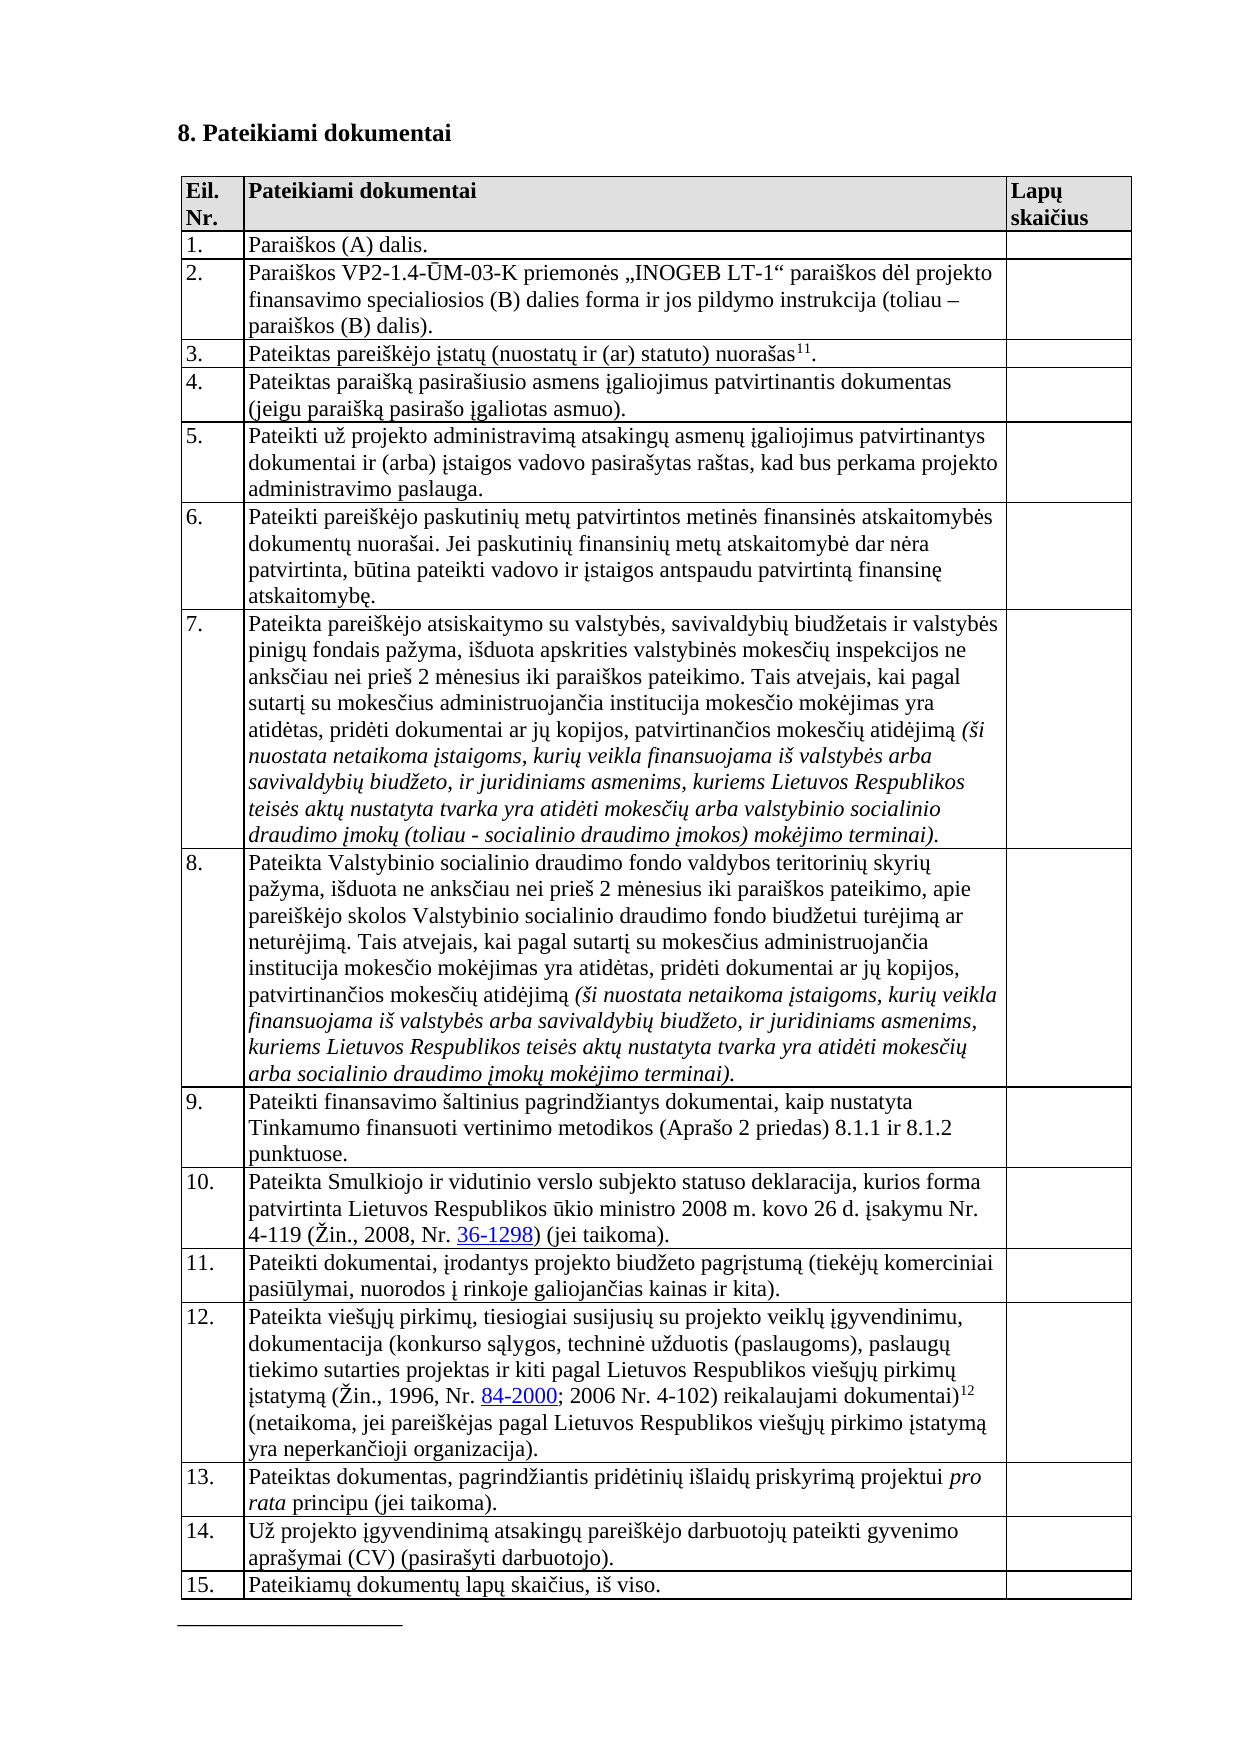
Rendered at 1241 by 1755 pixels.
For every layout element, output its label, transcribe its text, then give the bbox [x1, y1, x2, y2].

table_cell Pateikiamų dokumentų lapų skaičius, iš viso. [245, 1572, 1006, 1598]
table_cell 14. [182, 1517, 243, 1570]
table_cell 15. [182, 1572, 243, 1598]
table_cell [1007, 503, 1131, 609]
table_cell 12. [182, 1303, 243, 1461]
table_cell [1007, 1463, 1131, 1516]
table_cell [1007, 1249, 1131, 1302]
table_cell [1007, 423, 1131, 502]
table_cell Už projekto įgyvendinimą atsakingų pareiškėjo darbuotojų pateikti gyvenimo aprašymai (CV) (pasirašyti darbuotojo). [245, 1517, 1006, 1570]
table_cell Pateikta Valstybinio socialinio draudimo fondo valdybos teritorinių skyrių pažyma, išduota ne anksčiau nei prieš 2 mėnesius iki paraiškos pateikimo, apie pareiškėjo skolos Valstybinio socialinio draudimo fondo biudžetui turėjimą ar neturėjimą. Tais atvejais, kai pagal sutartį su mokesčius administruojančia institucija mokesčio mokėjimas yra atidėtas, pridėti dokumentai ar jų kopijos, patvirtinančios mokesčių atidėjimą (ši nuostata netaikoma įstaigoms, kurių veikla finansuojama iš valstybės arba savivaldybių biudžeto, ir juridiniams asmenims, kuriems Lietuvos Respublikos teisės aktų nustatyta tvarka yra atidėti mokesčių arba socialinio draudimo įmokų mokėjimo terminai). [245, 849, 1006, 1086]
table_cell [1007, 340, 1131, 367]
table_cell Paraiškos VP2-1.4-ŪM-03-K priemonės „INOGEB LT-1“ paraiškos dėl projekto finansavimo specialiosios (B) dalies forma ir jos pildymo instrukcija (toliau – paraiškos (B) dalis). [245, 260, 1006, 338]
table_cell 10. [182, 1168, 243, 1247]
table_cell [1007, 849, 1131, 1086]
table_cell 1. [182, 232, 243, 258]
table_cell [1007, 1303, 1131, 1461]
table_header Pateikiami dokumentai [245, 177, 1006, 230]
table_cell [1007, 1517, 1131, 1570]
table_cell 7. [182, 610, 243, 847]
table_cell Pateikti finansavimo šaltinius pagrindžiantys dokumentai, kaip nustatyta Tinkamumo finansuoti vertinimo metodikos (Aprašo 2 priedas) 8.1.1 ir 8.1.2 punktuose. [245, 1088, 1006, 1167]
table_cell [1007, 610, 1131, 847]
table_cell [1007, 260, 1131, 338]
table_cell Pateiktas pareiškėjo įstatų (nuostatų ir (ar) statuto) nuorašas11. [245, 340, 1006, 367]
table_cell [1007, 1168, 1131, 1247]
table_cell 2. [182, 260, 243, 338]
table_cell 3. [182, 340, 243, 367]
table_cell 13. [182, 1463, 243, 1516]
table_cell 6. [182, 503, 243, 609]
table_cell Pateikta viešųjų pirkimų, tiesiogiai susijusių su projekto veiklų įgyvendinimu, dokumentacija (konkurso sąlygos, techninė užduotis (paslaugoms), paslaugų tiekimo sutarties projektas ir kiti pagal Lietuvos Respublikos viešųjų pirkimų įstatymą (Žin., 1996, Nr. 84-2000; 2006 Nr. 4-102) reikalaujami dokumentai)12 (netaikoma, jei pareiškėjas pagal Lietuvos Respublikos viešųjų pirkimo įstatymą yra neperkančioji organizacija). [245, 1303, 1006, 1461]
table_cell [1007, 1088, 1131, 1167]
table_cell 8. [182, 849, 243, 1086]
table_cell Paraiškos (A) dalis. [245, 232, 1006, 258]
table_cell Pateiktas dokumentas, pagrindžiantis pridėtinių išlaidų priskyrimą projektui pro rata principu (jei taikoma). [245, 1463, 1006, 1516]
table_cell Pateikta Smulkiojo ir vidutinio verslo subjekto statuso deklaracija, kurios forma patvirtinta Lietuvos Respublikos ūkio ministro 2008 m. kovo 26 d. įsakymu Nr. 4-119 (Žin., 2008, Nr. 36-1298) (jei taikoma). [245, 1168, 1006, 1247]
table_cell 9. [182, 1088, 243, 1167]
table_cell 11. [182, 1249, 243, 1302]
table_cell Pateikti pareiškėjo paskutinių metų patvirtintos metinės finansinės atskaitomybės dokumentų nuorašai. Jei paskutinių finansinių metų atskaitomybė dar nėra patvirtinta, būtina pateikti vadovo ir įstaigos antspaudu patvirtintą finansinę atskaitomybę. [245, 503, 1006, 609]
table_cell 4. [182, 368, 243, 421]
table_cell [1007, 232, 1131, 258]
text __________________ [177, 1600, 1122, 1628]
table_cell Pateiktas paraišką pasirašiusio asmens įgaliojimus patvirtinantis dokumentas (jeigu paraišką pasirašo įgaliotas asmuo). [245, 368, 1006, 421]
table_cell Pateikti dokumentai, įrodantys projekto biudžeto pagrįstumą (tiekėjų komerciniai pasiūlymai, nuorodos į rinkoje galiojančias kainas ir kita). [245, 1249, 1006, 1302]
table_cell [1007, 1572, 1131, 1598]
table_cell 5. [182, 423, 243, 502]
table_cell [1007, 368, 1131, 421]
table_cell Pateikta pareiškėjo atsiskaitymo su valstybės, savivaldybių biudžetais ir valstybės pinigų fondais pažyma, išduota apskrities valstybinės mokesčių inspekcijos ne anksčiau nei prieš 2 mėnesius iki paraiškos pateikimo. Tais atvejais, kai pagal sutartį su mokesčius administruojančia institucija mokesčio mokėjimas yra atidėtas, pridėti dokumentai ar jų kopijos, patvirtinančios mokesčių atidėjimą (ši nuostata netaikoma įstaigoms, kurių veikla finansuojama iš valstybės arba savivaldybių biudžeto, ir juridiniams asmenims, kuriems Lietuvos Respublikos teisės aktų nustatyta tvarka yra atidėti mokesčių arba valstybinio socialinio draudimo įmokų (toliau - socialinio draudimo įmokos) mokėjimo terminai). [245, 610, 1006, 847]
table_header Eil. Nr. [182, 177, 243, 230]
table_cell Pateikti už projekto administravimą atsakingų asmenų įgaliojimus patvirtinantys dokumentai ir (arba) įstaigos vadovo pasirašytas raštas, kad bus perkama projekto administravimo paslauga. [245, 423, 1006, 502]
text 8. Pateikiami dokumentai [177, 118, 1122, 147]
table_header Lapų skaičius [1007, 177, 1131, 230]
